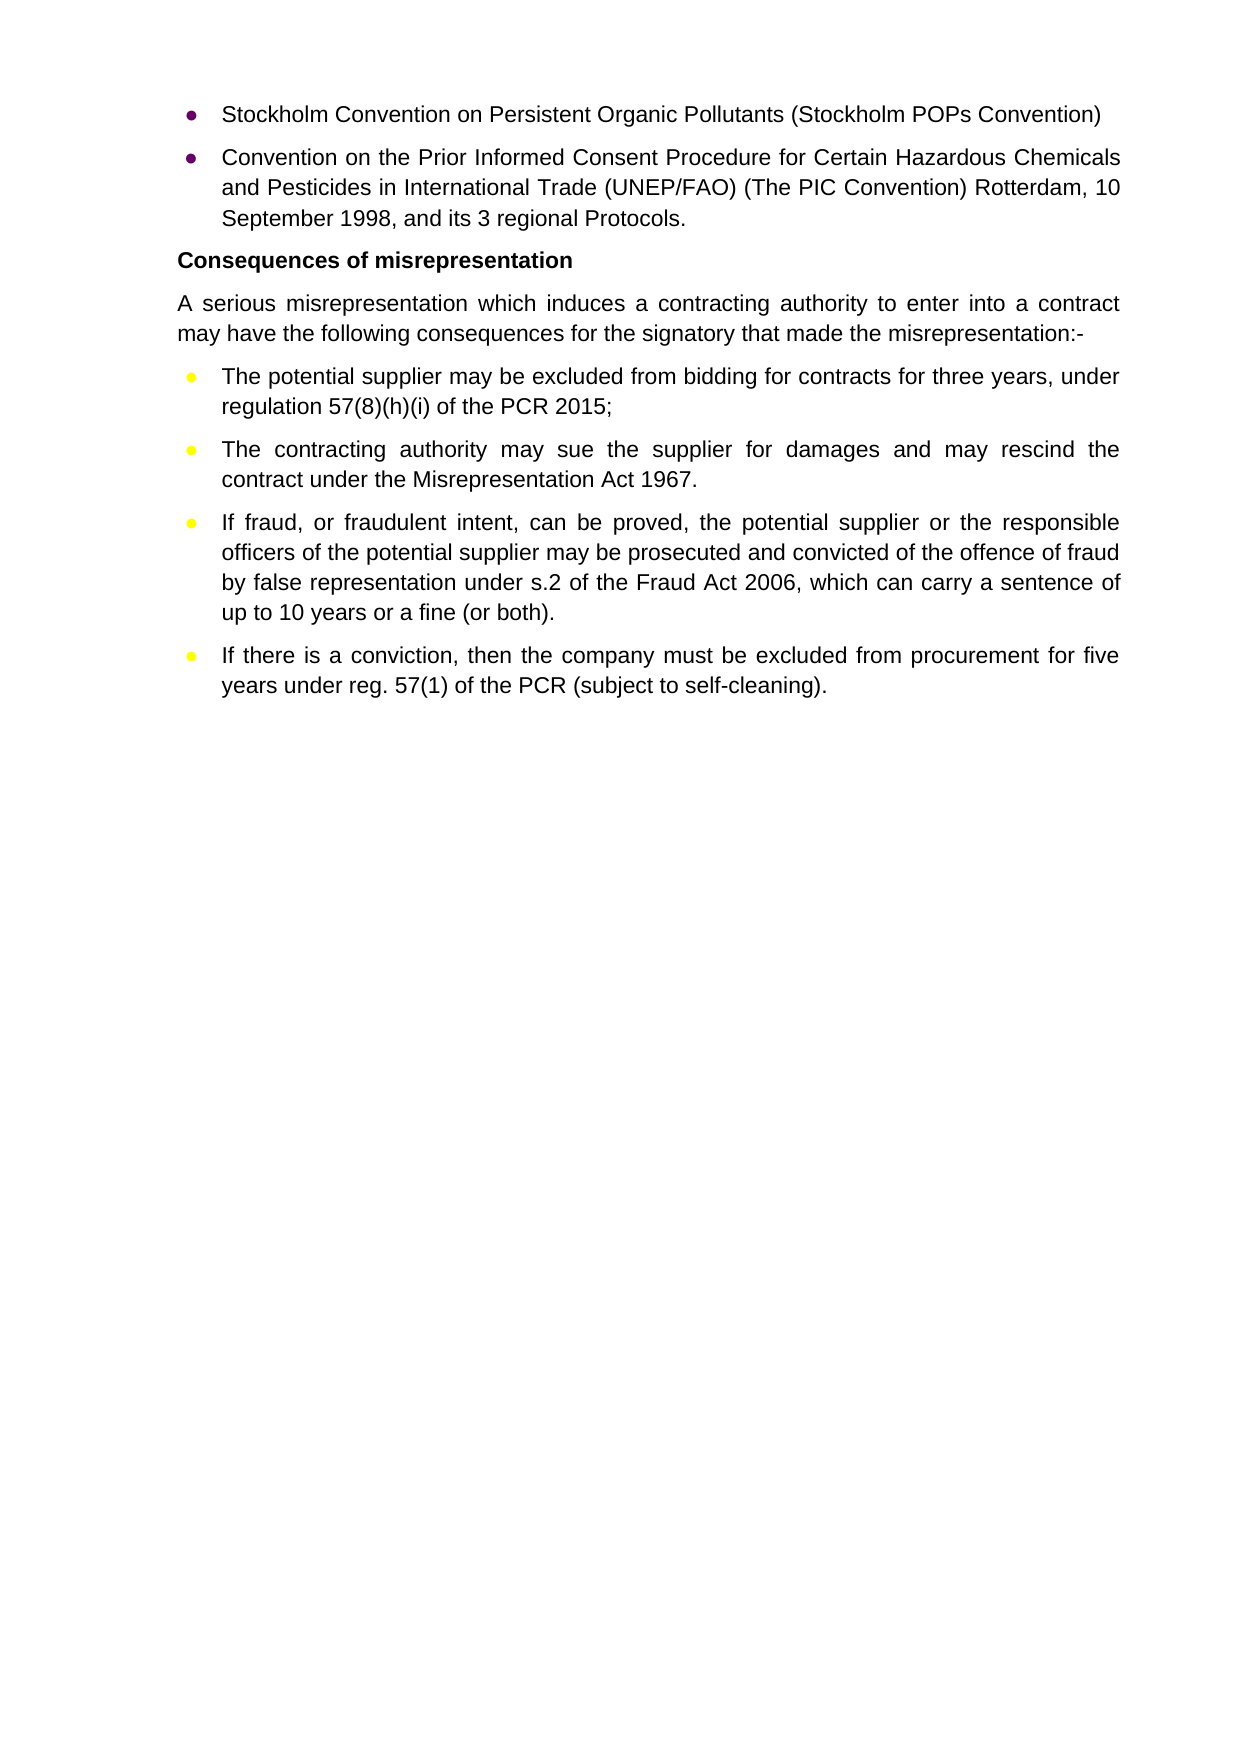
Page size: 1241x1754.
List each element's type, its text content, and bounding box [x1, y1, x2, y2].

list The potential supplier may be excluded from bidding for contracts for three years, under regulation 57(8)(h)(i) of the PCR 2015; [184, 363, 1121, 419]
list The contracting authority may sue the supplier for damages and may rescind the contract under the Misrepresentation Act 1967. [184, 436, 1121, 492]
list If fraud, or fraudulent intent, can be proved, the potential supplier or the responsible officers of the potential supplier may be prosecuted and convicted of the offence of fraud by false representation under s.2 of the Fraud Act 2006, which can carry a sentence of up to 10 years or a fine (or both). [184, 509, 1121, 626]
text Consequences of misrepresentation [177, 247, 1121, 273]
text A serious misrepresentation which induces a contracting authority to enter into a contract may have the following consequences for the signatory that made the misrepresentation:- [177, 290, 1121, 346]
list Convention on the Prior Informed Consent Procedure for Certain Hazardous Chemicals and Pesticides in International Trade (UNEP/FAO) (The PIC Convention) Rotterdam, 10 September 1998, and its 3 regional Protocols. [184, 144, 1121, 231]
list Stockholm Convention on Persistent Organic Pollutants (Stockholm POPs Convention) [184, 101, 1121, 128]
list If there is a conviction, then the company must be excluded from procurement for five years under reg. 57(1) of the PCR (subject to self-cleaning). [184, 642, 1121, 698]
